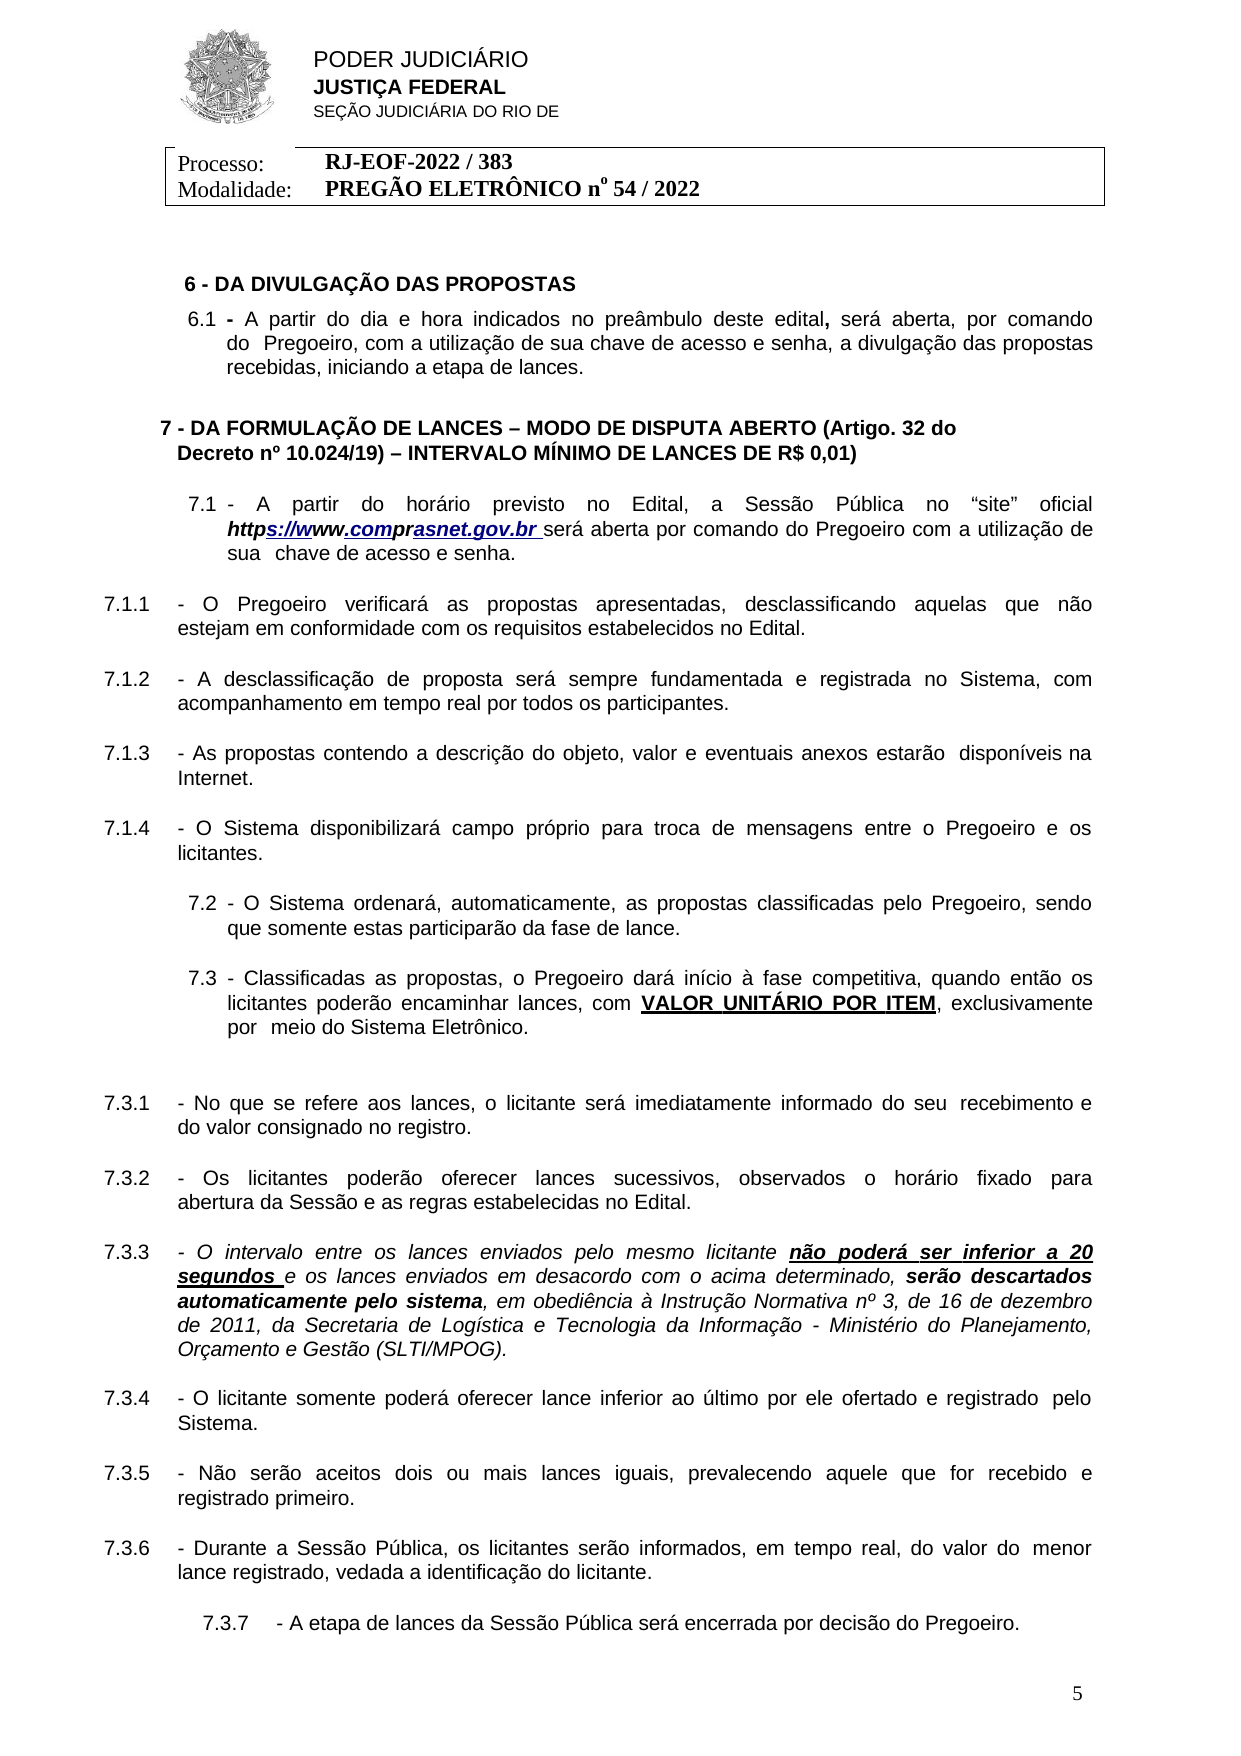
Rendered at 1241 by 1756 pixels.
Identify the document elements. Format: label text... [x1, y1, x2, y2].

list - O Pregoeiro verificará as propostas apresentadas, desclassificando aquelas que não estejam em conformidade com os requisitos estabelecidos no Edital. [152, 592, 1092, 640]
list - O licitante somente poderá oferecer lance inferior ao último por ele ofertado e registrado pelo Sistema. [152, 1386, 1092, 1434]
list - O Sistema disponibilizará campo próprio para troca de mensagens entre o Pregoeiro e os licitantes. [152, 816, 1092, 864]
list - Durante a Sessão Pública, os licitantes serão informados, em tempo real, do valor do menor lance registrado, vedada a identificação do licitante. [152, 1536, 1092, 1584]
list - A desclassificação de proposta será sempre fundamentada e registrada no Sistema, com acompanhamento em tempo real por todos os participantes. [152, 666, 1092, 715]
list - A partir do dia e hora indicados no preâmbulo deste edital, será aberta, por comando do Pregoeiro, com a utilização de sua chave de acesso e senha, a divulgação das propostas recebidas, iniciando a etapa de lances. [187, 307, 1093, 379]
list - Não serão aceitos dois ou mais lances iguais, prevalecendo aquele que for recebido e registrado primeiro. [152, 1461, 1092, 1509]
list - No que se refere aos lances, o licitante será imediatamente informado do seu recebimento e do valor consignado no registro. [152, 1091, 1093, 1139]
list - A etapa de lances da Sessão Pública será encerrada por decisão do Pregoeiro. [251, 1611, 1118, 1635]
list - O Sistema ordenará, automaticamente, as propostas classificadas pelo Pregoeiro, sendo que somente estas participarão da fase de lance. [188, 891, 1092, 939]
list - DA DIVULGAÇÃO DAS PROPOSTAS [184, 272, 1118, 296]
list - A partir do horário previsto no Edital, a Sessão Pública no “site” oficial https://www.comprasnet.gov.br será aberta por comando do Pregoeiro com a utilização de sua chave de acesso e senha. [188, 492, 1093, 565]
list - As propostas contendo a descrição do objeto, valor e eventuais anexos estarão disponíveis na Internet. [152, 741, 1092, 790]
list - DA FORMULAÇÃO DE LANCES – MODO DE DISPUTA ABERTO (Artigo. 32 do Decreto nº 10.024/19) – INTERVALO MÍNIMO DE LANCES DE R$ 0,01) [159, 416, 978, 465]
list - O intervalo entre os lances enviados pelo mesmo licitante não poderá ser inferior a 20 segundos e os lances enviados em desacordo com o acima determinado, serão descartados automaticamente pelo sistema, em obediência à Instrução Normativa nº 3, de 16 de dezembro de 2011, da Secretaria de Logística e Tecnologia da Informação - Ministério do Planejamento, Orçamento e Gestão (SLTI/MPOG). [152, 1240, 1093, 1361]
list - Os licitantes poderão oferecer lances sucessivos, observados o horário fixado para abertura da Sessão e as regras estabelecidas no Edital. [152, 1165, 1092, 1214]
list - Classificadas as propostas, o Pregoeiro dará início à fase competitiva, quando então os licitantes poderão encaminhar lances, com VALOR UNITÁRIO POR ITEM, exclusivamente por meio do Sistema Eletrônico. [188, 966, 1093, 1039]
